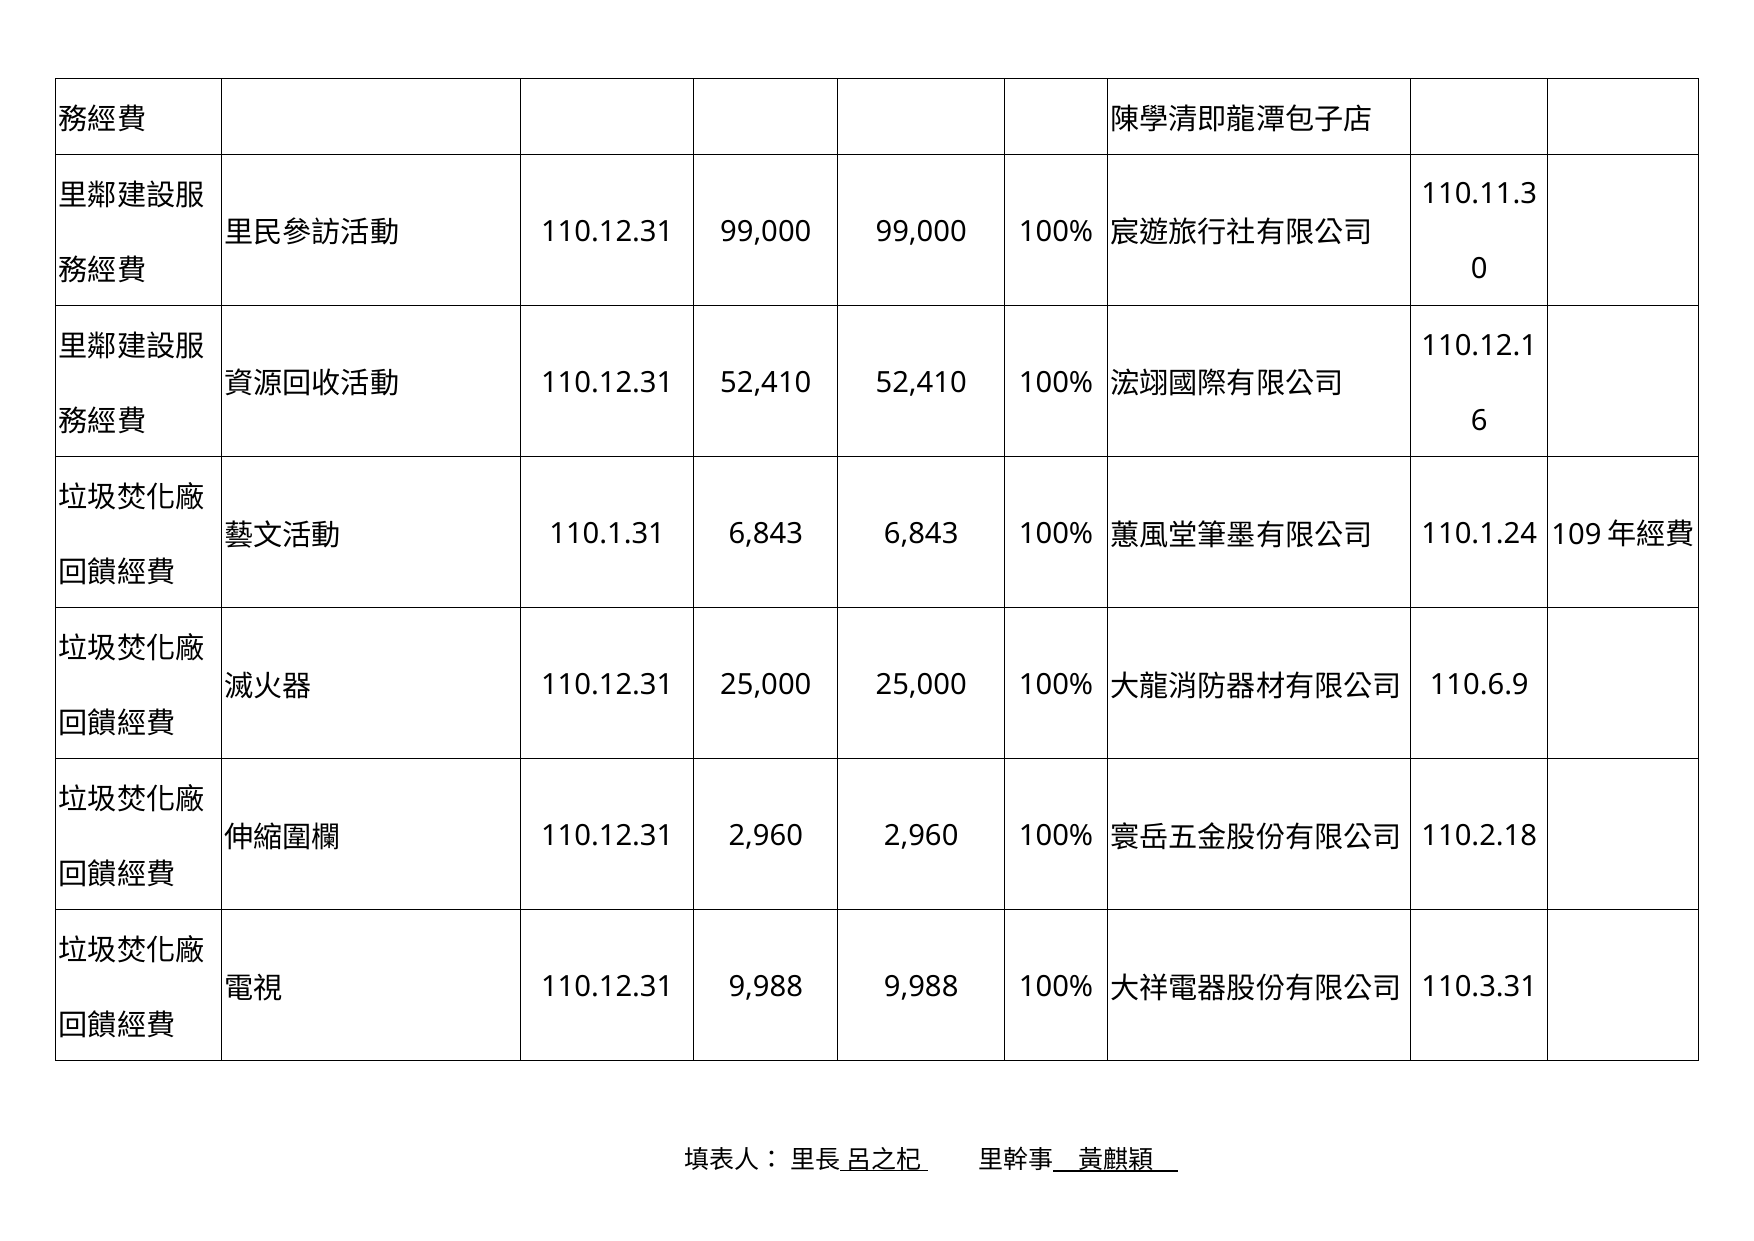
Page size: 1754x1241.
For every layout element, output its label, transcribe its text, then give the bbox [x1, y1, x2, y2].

table_cell 9,988 [694, 910, 837, 1060]
table_cell [1548, 79, 1698, 154]
table_cell 110.1.24 [1411, 457, 1547, 607]
table_cell 110.1.31 [521, 457, 693, 607]
table_cell 52,410 [838, 306, 1004, 456]
table_cell [1548, 759, 1698, 909]
table_cell 2,960 [838, 759, 1004, 909]
table_cell 110.6.9 [1411, 608, 1547, 758]
table_cell 100% [1005, 910, 1107, 1060]
table_cell 伸縮圍欄 [222, 759, 520, 909]
table_cell 110.3.31 [1411, 910, 1547, 1060]
table_cell [1548, 910, 1698, 1060]
table_cell 109年經費 [1548, 457, 1698, 607]
table_cell 陳學清即龍潭包子店 [1108, 79, 1410, 154]
table_cell 110.12.16 [1411, 306, 1547, 456]
table_cell 垃圾焚化廠回饋經費 [56, 910, 221, 1060]
table_cell 藝文活動 [222, 457, 520, 607]
table_cell 110.12.31 [521, 608, 693, 758]
table_cell 滅火器 [222, 608, 520, 758]
table_cell 資源回收活動 [222, 306, 520, 456]
table_cell 9,988 [838, 910, 1004, 1060]
table_cell 里鄰建設服務經費 [56, 155, 221, 305]
table_cell 99,000 [838, 155, 1004, 305]
table_cell 110.11.30 [1411, 155, 1547, 305]
table_cell 110.12.31 [521, 306, 693, 456]
table_cell 垃圾焚化廠回饋經費 [56, 457, 221, 607]
table_cell 務經費 [56, 79, 221, 154]
table_cell 寰岳五金股份有限公司 [1108, 759, 1410, 909]
table_cell 里民參訪活動 [222, 155, 520, 305]
table_cell [694, 79, 837, 154]
table_cell 浤翊國際有限公司 [1108, 306, 1410, 456]
table_cell 110.2.18 [1411, 759, 1547, 909]
table_cell 垃圾焚化廠回饋經費 [56, 608, 221, 758]
table_cell 52,410 [694, 306, 837, 456]
table_cell [1548, 155, 1698, 305]
table_cell [1411, 79, 1547, 154]
table_cell 大祥電器股份有限公司 [1108, 910, 1410, 1060]
table_cell 110.12.31 [521, 155, 693, 305]
table_cell [1548, 306, 1698, 456]
table_cell [222, 79, 520, 154]
table_cell [1548, 608, 1698, 758]
table_cell 110.12.31 [521, 910, 693, 1060]
table_cell [838, 79, 1004, 154]
table_cell 100% [1005, 306, 1107, 456]
table_cell 6,843 [838, 457, 1004, 607]
table_cell 25,000 [694, 608, 837, 758]
table_cell [1005, 79, 1107, 154]
table_cell 100% [1005, 759, 1107, 909]
table_cell 2,960 [694, 759, 837, 909]
table_cell 100% [1005, 155, 1107, 305]
table_cell 25,000 [838, 608, 1004, 758]
table_cell 里鄰建設服務經費 [56, 306, 221, 456]
table_cell [521, 79, 693, 154]
table_cell 99,000 [694, 155, 837, 305]
table_cell 100% [1005, 457, 1107, 607]
table_cell 100% [1005, 608, 1107, 758]
table_cell 6,843 [694, 457, 837, 607]
table_cell 宸遊旅行社有限公司 [1108, 155, 1410, 305]
table_cell 垃圾焚化廠回饋經費 [56, 759, 221, 909]
table_cell 電視 [222, 910, 520, 1060]
table_cell 蕙風堂筆墨有限公司 [1108, 457, 1410, 607]
table_cell 大龍消防器材有限公司 [1108, 608, 1410, 758]
table_cell 110.12.31 [521, 759, 693, 909]
